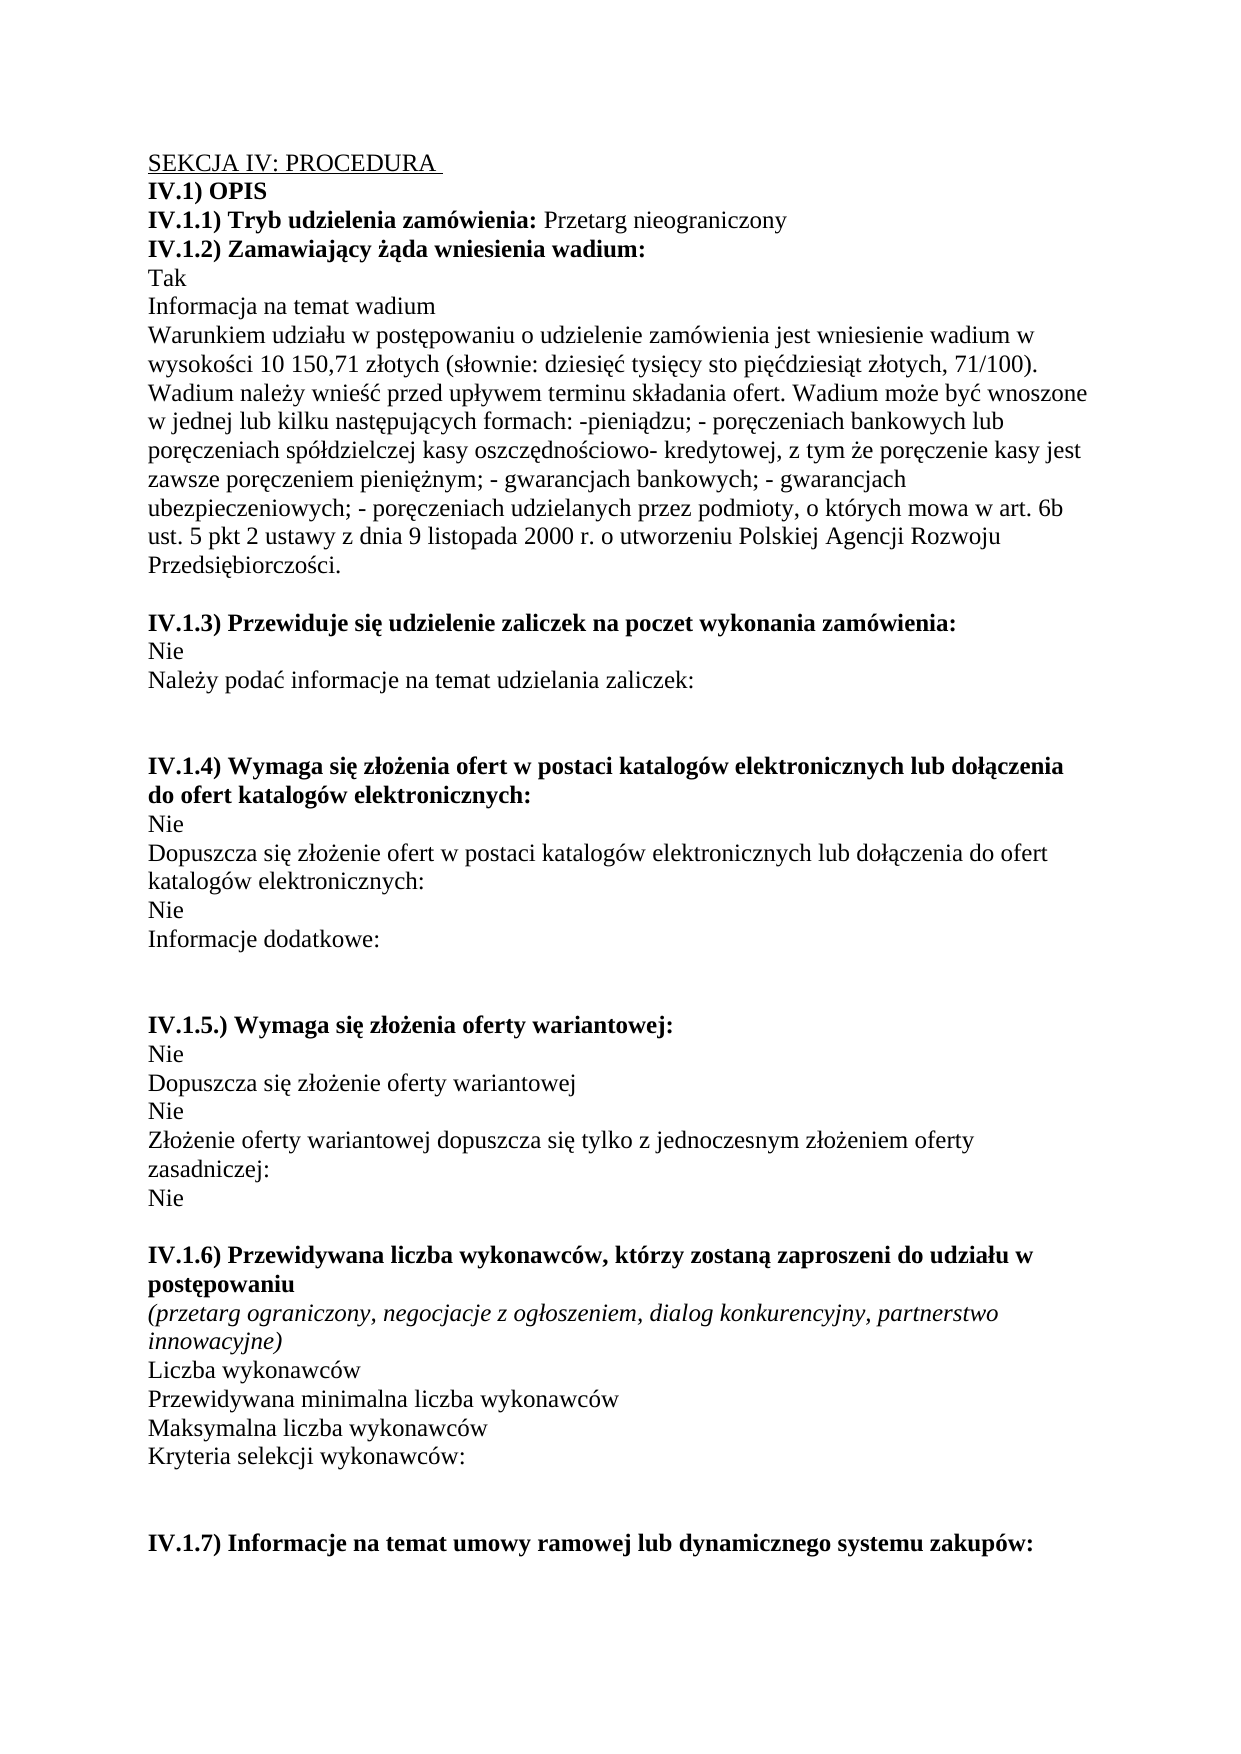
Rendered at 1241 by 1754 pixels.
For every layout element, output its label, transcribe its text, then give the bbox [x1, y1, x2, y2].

text Nie Należy podać informacje na temat udzielania zaliczek: [148, 636, 1093, 723]
text Tak Informacja na temat wadium Warunkiem udziału w postępowaniu o udzielenie zamówienia jest wniesienie wadium w wysokości 10 150,71 złotych (słownie: dziesięć tysięcy sto pięćdziesiąt złotych, 71/100). Wadium należy wnieść przed upływem terminu składania ofert. Wadium może być wnoszone w jednej lub kilku następujących formach: -pieniądzu; - poręczeniach bankowych lub poręczeniach spółdzielczej kasy oszczędnościowo- kredytowej, z tym że poręczenie kasy jest zawsze poręczeniem pieniężnym; - gwarancjach bankowych; - gwarancjach ubezpieczeniowych; - poręczeniach udzielanych przez podmioty, o których mowa w art. 6b ust. 5 pkt 2 ustawy z dnia 9 listopada 2000 r. o utworzeniu Polskiej Agencji Rozwoju Przedsiębiorczości. [148, 263, 1093, 579]
text Nie Dopuszcza się złożenie ofert w postaci katalogów elektronicznych lub dołączenia do ofert katalogów elektronicznych: Nie Informacje dodatkowe: [148, 809, 1093, 981]
text IV.1.6) Przewidywana liczba wykonawców, którzy zostaną zaproszeni do udziału w postępowaniu (przetarg ograniczony, negocjacje z ogłoszeniem, dialog konkurencyjny, partnerstwo innowacyjne) [148, 1211, 1093, 1355]
text IV.1) OPIS IV.1.1) Tryb udzielenia zamówienia: Przetarg nieograniczony IV.1.2) Zamawiający żąda wniesienia wadium: [148, 176, 1093, 263]
text IV.1.3) Przewiduje się udzielenie zaliczek na poczet wykonania zamówienia: [148, 579, 1093, 636]
text Liczba wykonawców Przewidywana minimalna liczba wykonawców Maksymalna liczba wykonawców Kryteria selekcji wykonawców: [148, 1355, 1093, 1499]
text Nie Dopuszcza się złożenie oferty wariantowej Nie Złożenie oferty wariantowej dopuszcza się tylko z jednoczesnym złożeniem oferty zasadniczej: Nie [148, 1039, 1093, 1211]
text IV.1.4) Wymaga się złożenia ofert w postaci katalogów elektronicznych lub dołączenia do ofert katalogów elektronicznych: [148, 723, 1093, 809]
text IV.1.5.) Wymaga się złożenia oferty wariantowej: [148, 981, 1093, 1039]
text IV.1.7) Informacje na temat umowy ramowej lub dynamicznego systemu zakupów: [148, 1499, 1093, 1556]
text SEKCJA IV: PROCEDURA [148, 148, 1093, 176]
